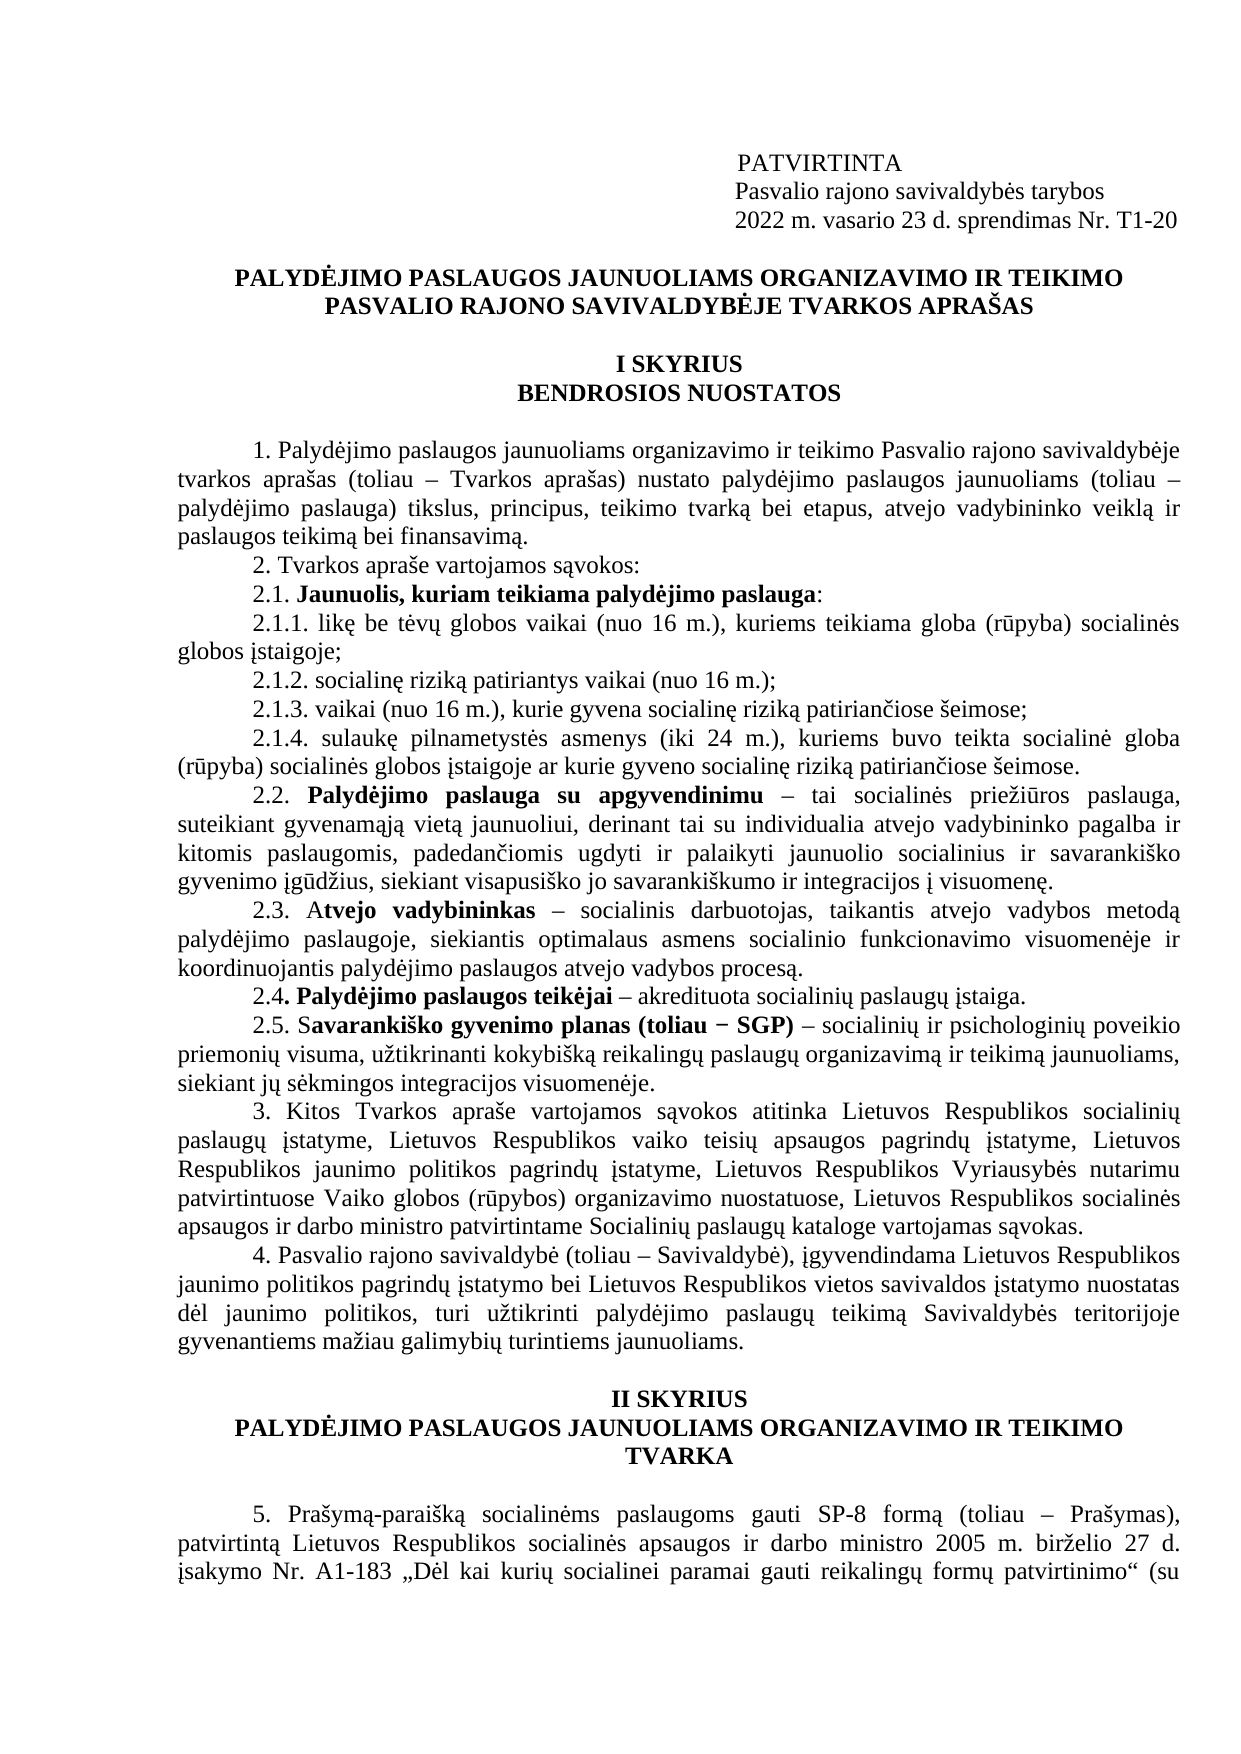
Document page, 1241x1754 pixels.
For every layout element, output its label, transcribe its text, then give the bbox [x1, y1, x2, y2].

text 2.1.1. likę be tėvų globos vaikai (nuo 16 m.), kuriems teikiama globa (rūpyba) socialinės globos įstaigoje; [177, 608, 1181, 665]
text PALYDĖJIMO PASLAUGOS JAUNUOLIAMS ORGANIZAVIMO IR TEIKIMO TVARKA [177, 1413, 1181, 1470]
text 5. Prašymą-paraišką socialinėms paslaugoms gauti SP-8 formą (toliau – Prašymas), patvirtintą Lietuvos Respublikos socialinės apsaugos ir darbo ministro 2005 m. birželio 27 d. įsakymo Nr. A1-183 „Dėl kai kurių socialinei paramai gauti reikalingų formų patvirtinimo“ (su [177, 1499, 1181, 1585]
text 2.1.3. vaikai (nuo 16 m.), kurie gyvena socialinę riziką patiriančiose šeimose; [177, 694, 1181, 723]
text 2022 m. vasario 23 d. sprendimas Nr. T1-20 [709, 205, 1181, 234]
text 1. Palydėjimo paslaugos jaunuoliams organizavimo ir teikimo Pasvalio rajono savivaldybėje tvarkos aprašas (toliau – Tvarkos aprašas) nustato palydėjimo paslaugos jaunuoliams (toliau – palydėjimo paslauga) tikslus, principus, teikimo tvarką bei etapus, atvejo vadybininko veiklą ir paslaugos teikimą bei finansavimą. [177, 435, 1181, 550]
text 2.3. Atvejo vadybininkas – socialinis darbuotojas, taikantis atvejo vadybos metodą palydėjimo paslaugoje, siekiantis optimalaus asmens socialinio funkcionavimo visuomenėje ir koordinuojantis palydėjimo paslaugos atvejo vadybos procesą. [177, 895, 1181, 981]
text 2.1. Jaunuolis, kuriam teikiama palydėjimo paslauga: [177, 579, 1181, 608]
text 2.1.4. sulaukę pilnametystės asmenys (iki 24 m.), kuriems buvo teikta socialinė globa (rūpyba) socialinės globos įstaigoje ar kurie gyveno socialinę riziką patiriančiose šeimose. [177, 723, 1181, 780]
text 2.2. Palydėjimo paslauga su apgyvendinimu – tai socialinės priežiūros paslauga, suteikiant gyvenamąją vietą jaunuoliui, derinant tai su individualia atvejo vadybininko pagalba ir kitomis paslaugomis, padedančiomis ugdyti ir palaikyti jaunuolio socialinius ir savarankiško gyvenimo įgūdžius, siekiant visapusiško jo savarankiškumo ir integracijos į visuomenę. [177, 780, 1181, 895]
text II SKYRIUS [177, 1384, 1181, 1413]
text 2. Tvarkos apraše vartojamos sąvokos: [177, 550, 1181, 579]
text PALYDĖJIMO PASLAUGOS JAUNUOLIAMS ORGANIZAVIMO IR TEIKIMO PASVALIO RAJONO SAVIVALDYBĖJE TVARKOS APRAŠAS [177, 263, 1181, 320]
text 4. Pasvalio rajono savivaldybė (toliau – Savivaldybė), įgyvendindama Lietuvos Respublikos jaunimo politikos pagrindų įstatymo bei Lietuvos Respublikos vietos savivaldos įstatymo nuostatas dėl jaunimo politikos, turi užtikrinti palydėjimo paslaugų teikimą Savivaldybės teritorijoje gyvenantiems mažiau galimybių turintiems jaunuoliams. [177, 1240, 1181, 1355]
text BENDROSIOS NUOSTATOS [177, 378, 1181, 406]
text 2.1.2. socialinę riziką patiriantys vaikai (nuo 16 m.); [177, 665, 1181, 694]
text 2.4. Palydėjimo paslaugos teikėjai – akredituota socialinių paslaugų įstaiga. [177, 981, 1181, 1010]
text I SKYRIUS [177, 349, 1181, 378]
text Pasvalio rajono savivaldybės tarybos [634, 176, 1181, 205]
text PATVIRTINTA [627, 148, 1181, 176]
text 3. Kitos Tvarkos apraše vartojamos sąvokos atitinka Lietuvos Respublikos socialinių paslaugų įstatyme, Lietuvos Respublikos vaiko teisių apsaugos pagrindų įstatyme, Lietuvos Respublikos jaunimo politikos pagrindų įstatyme, Lietuvos Respublikos Vyriausybės nutarimu patvirtintuose Vaiko globos (rūpybos) organizavimo nuostatuose, Lietuvos Respublikos socialinės apsaugos ir darbo ministro patvirtintame Socialinių paslaugų kataloge vartojamas sąvokas. [177, 1096, 1181, 1240]
text 2.5. Savarankiško gyvenimo planas (toliau − SGP) – socialinių ir psichologinių poveikio priemonių visuma, užtikrinanti kokybišką reikalingų paslaugų organizavimą ir teikimą jaunuoliams, siekiant jų sėkmingos integracijos visuomenėje. [177, 1010, 1181, 1096]
